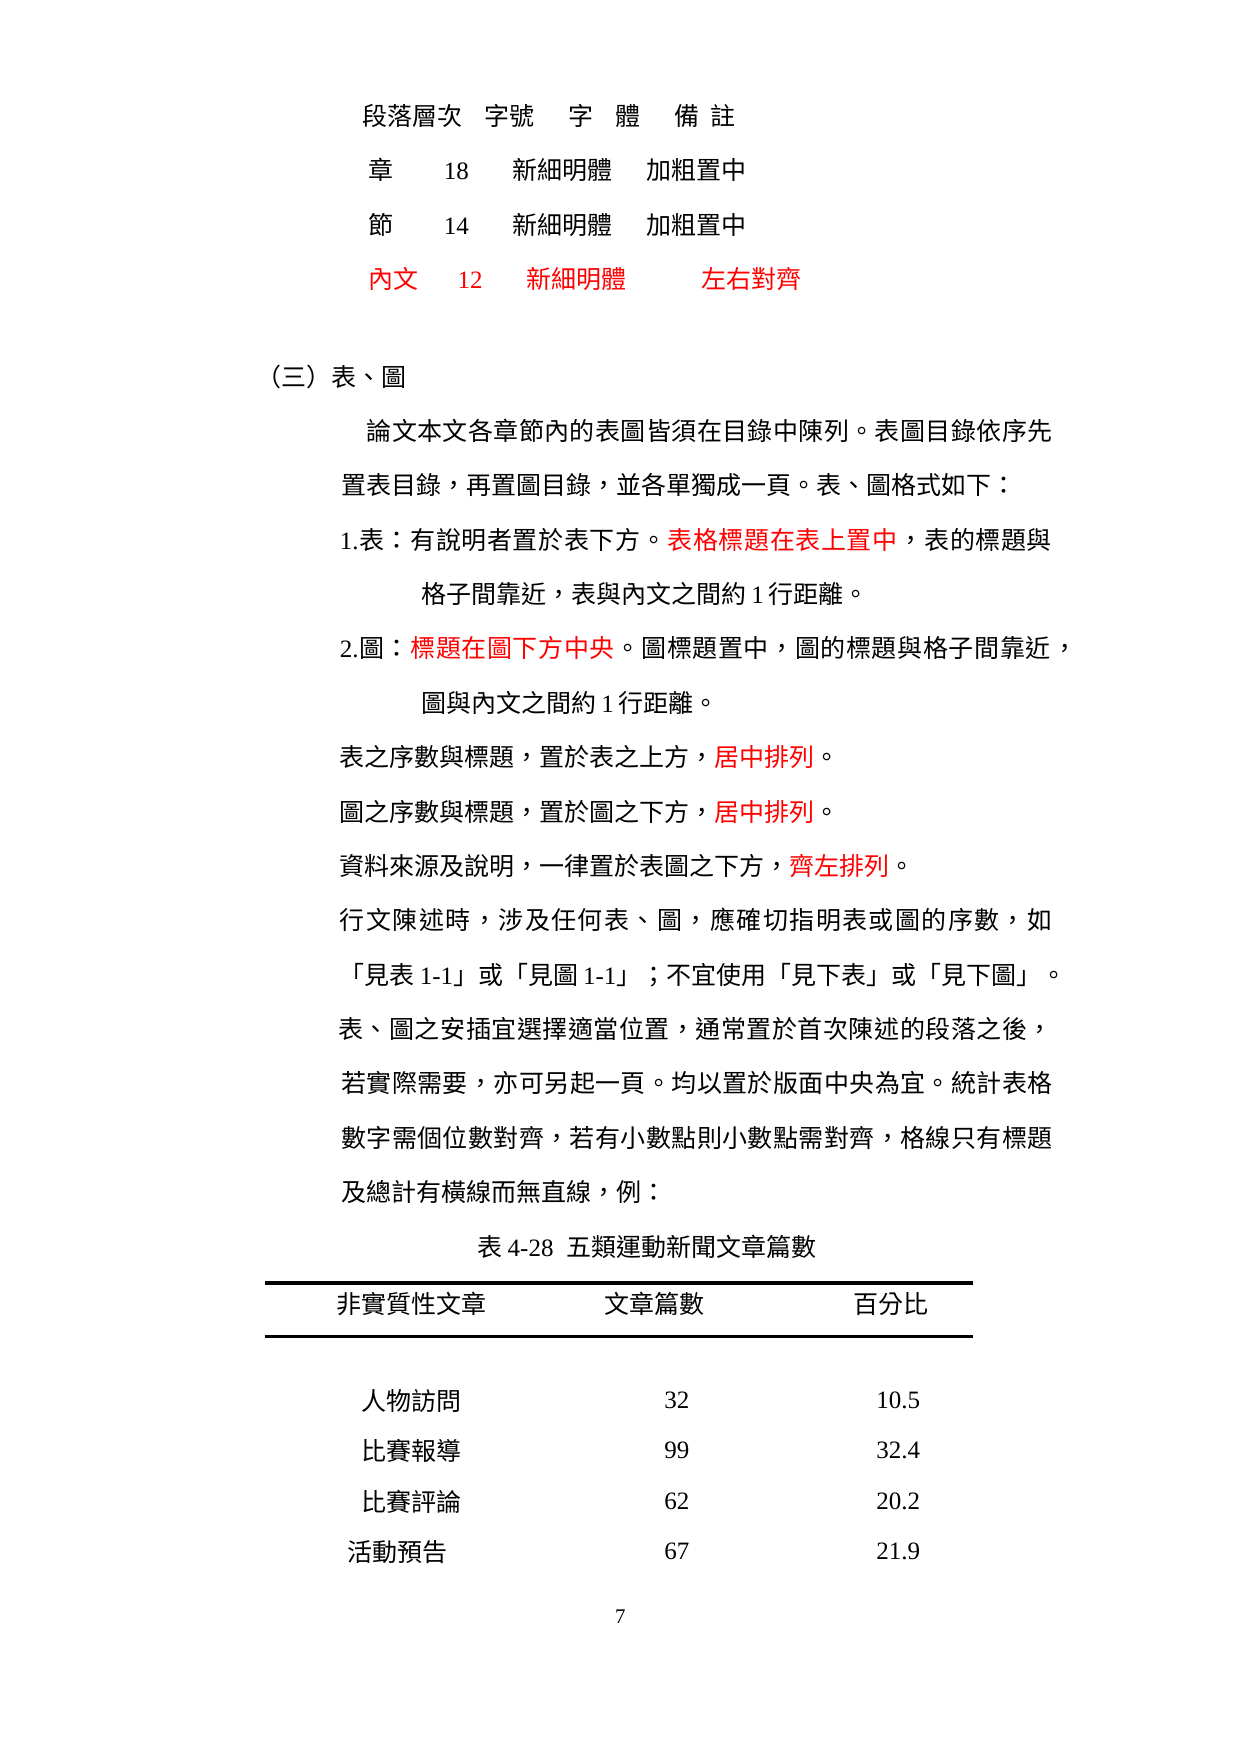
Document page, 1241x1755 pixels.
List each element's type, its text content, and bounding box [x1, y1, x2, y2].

text 資料來源及說明，一律置於表圖之下方，齊左排列。 [339, 846, 1052, 883]
table_cell [530, 1338, 737, 1381]
table_header 百分比 [737, 1285, 973, 1335]
text （三）表、圖 [256, 357, 1052, 393]
text 段落層次 字號 字 體 備 註 [331, 96, 1052, 133]
table_cell 活動預告 [265, 1533, 530, 1583]
table_cell 21.9 [737, 1533, 973, 1583]
table_cell 比賽報導 [265, 1432, 530, 1482]
text 章 18 新細明體 加粗置中 [331, 151, 1052, 187]
text 1.表：有說明者置於表下方。表格標題在表上置中，表的標題與格子間靠近，表與內文之間約1行距離。 [339, 520, 1052, 611]
text 圖之序數與標題，置於圖之下方，居中排列。 [339, 792, 1052, 828]
table_cell 67 [530, 1533, 737, 1583]
text 表、圖之安插宜選擇適當位置，通常置於首次陳述的段落之後，若實際需要，亦可另起一頁。均以置於版面中央為宜。統計表格數字需個位數對齊，若有小數點則小數點需對齊，格線只有標題及總計有橫線而無直線，例： [338, 1009, 1052, 1209]
table_cell 62 [530, 1482, 737, 1533]
table_cell 20.2 [737, 1482, 973, 1533]
text 節 14 新細明體 加粗置中 [331, 205, 1052, 241]
table_cell [737, 1338, 973, 1381]
text 表之序數與標題，置於表之上方，居中排列。 [339, 738, 1052, 774]
table_cell 人物訪問 [265, 1381, 530, 1432]
table_cell 32 [530, 1381, 737, 1432]
table_cell 比賽評論 [265, 1482, 530, 1533]
text 行文陳述時，涉及任何表、圖，應確切指明表或圖的序數，如「見表1-1」或「見圖1-1」；不宜使用「見下表」或「見下圖」。 [339, 901, 1052, 991]
table_cell 32.4 [737, 1432, 973, 1482]
table_cell 10.5 [737, 1381, 973, 1432]
table_cell [265, 1338, 530, 1381]
table_header 文章篇數 [530, 1285, 737, 1335]
text 論文本文各章節內的表圖皆須在目錄中陳列。表圖目錄依序先置表目錄，再置圖目錄，並各單獨成一頁。表、圖格式如下： [339, 411, 1052, 502]
table_cell 99 [530, 1432, 737, 1482]
text 內文 12 新細明體 左右對齊 [331, 259, 1052, 296]
text 2.圖：標題在圖下方中央。圖標題置中，圖的標題與格子間靠近，圖與內文之間約1行距離。 [339, 629, 1052, 719]
table_header 非實質性文章 [265, 1285, 530, 1335]
text 表4-28 五類運動新聞文章篇數 [188, 1227, 1052, 1263]
